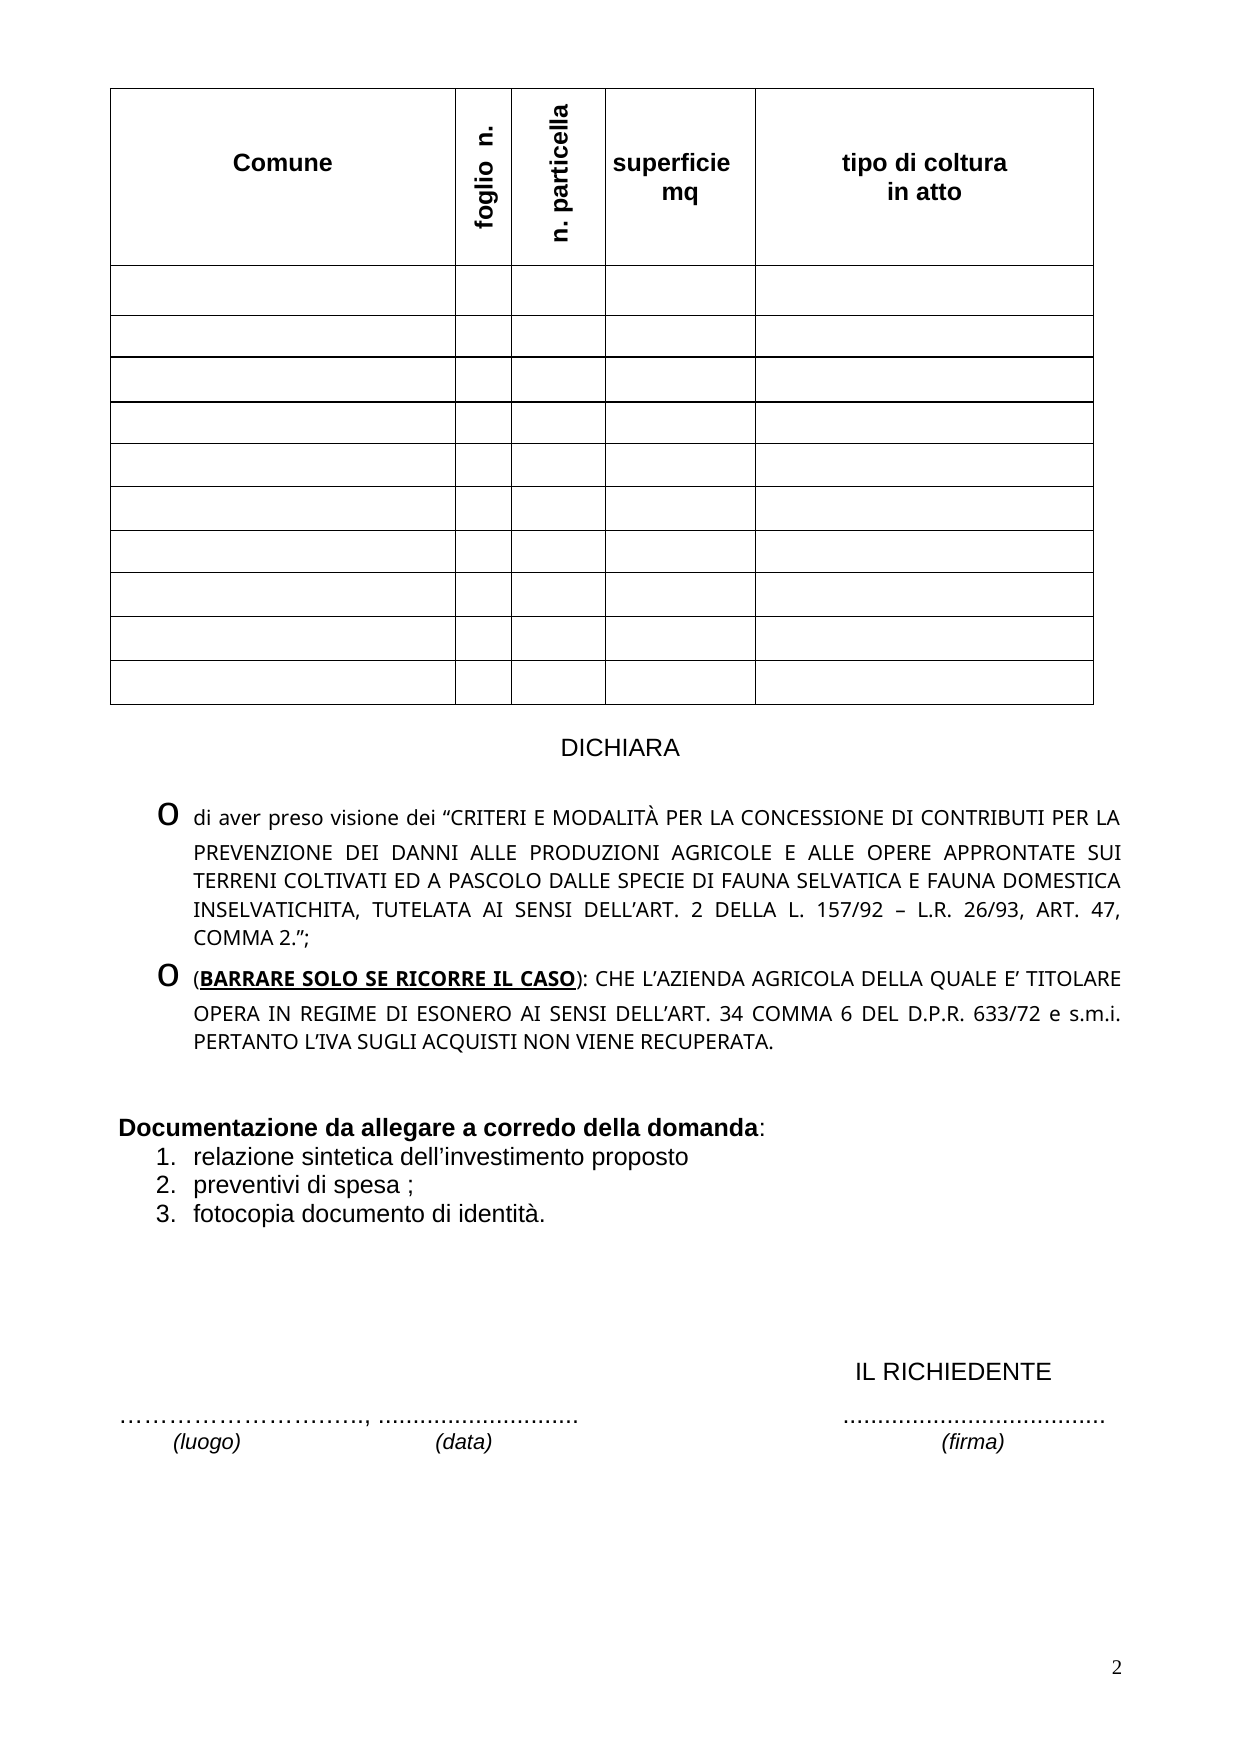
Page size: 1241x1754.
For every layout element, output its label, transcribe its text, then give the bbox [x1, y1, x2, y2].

table_cell [111, 403, 455, 443]
text DICHIARA [118, 733, 1122, 762]
list (BARRARE SOLO SE RICORRE IL CASO): CHE L’AZIENDA AGRICOLA DELLA QUALE E’ TITOLARE OPERA IN REGIME DI ESONERO AI SENSI DELL’ART. 34 COMMA 6 DEL D.P.R. 633/72 e s.m.i. PERTANTO L’IVA SUGLI ACQUISTI NON VIENE RECUPERATA. [156, 952, 1122, 1056]
table_header tipo di coltura in atto [756, 89, 1093, 265]
table_header Comune [111, 89, 455, 265]
table_cell [512, 573, 605, 616]
table_cell [512, 316, 605, 356]
table_cell [512, 617, 605, 659]
table_cell [756, 444, 1093, 486]
table_cell [512, 444, 605, 486]
table_cell [456, 266, 511, 314]
table_cell [512, 487, 605, 530]
table_cell [456, 617, 511, 659]
table_cell [606, 403, 755, 443]
table_cell [111, 266, 455, 314]
table_cell [606, 487, 755, 530]
list di aver preso visione dei “CRITERI E MODALITÀ PER LA CONCESSIONE DI CONTRIBUTI PER LA PREVENZIONE DEI DANNI ALLE PRODUZIONI AGRICOLE E ALLE OPERE APPRONTATE SUI TERRENI COLTIVATI ED A PASCOLO DALLE SPECIE DI FAUNA SELVATICA E FAUNA DOMESTICA INSELVATICHITA, TUTELATA AI SENSI DELL’ART. 2 DELLA L. 157/92 – L.R. 26/93, ART. 47, COMMA 2.”; [156, 791, 1122, 952]
table_header foglio n. [456, 89, 511, 265]
table_cell [756, 661, 1093, 703]
text (luogo) (data) (firma) [118, 1429, 1122, 1454]
text Documentazione da allegare a corredo della domanda: [118, 1113, 1122, 1142]
text …………………….….., ............................. ...................................... [118, 1400, 1122, 1429]
table_cell [512, 531, 605, 572]
table_cell [606, 266, 755, 314]
table_cell [111, 444, 455, 486]
table_cell [456, 444, 511, 486]
table_cell [456, 316, 511, 356]
table_cell [606, 444, 755, 486]
table_cell [512, 358, 605, 401]
table_cell [456, 661, 511, 703]
table_cell [606, 617, 755, 659]
list relazione sintetica dell’investimento proposto [156, 1142, 1122, 1170]
table_cell [606, 358, 755, 401]
table_cell [111, 573, 455, 616]
table_header superficie mq [606, 89, 755, 265]
table_cell [756, 487, 1093, 530]
table_cell [456, 487, 511, 530]
table_cell [756, 403, 1093, 443]
table_cell [456, 358, 511, 401]
table_header particella n. [512, 89, 605, 265]
table_cell [512, 266, 605, 314]
table_cell [456, 403, 511, 443]
table_cell [111, 316, 455, 356]
table_cell [512, 661, 605, 703]
table_cell [756, 358, 1093, 401]
table_cell [756, 531, 1093, 572]
table_cell [456, 573, 511, 616]
table_cell [456, 531, 511, 572]
table_cell [512, 403, 605, 443]
table_cell [606, 573, 755, 616]
table_cell [756, 573, 1093, 616]
list fotocopia documento di identità. [156, 1199, 1122, 1228]
list preventivi di spesa ; [156, 1170, 1122, 1199]
table_cell [111, 531, 455, 572]
table_cell [111, 358, 455, 401]
table_cell [756, 617, 1093, 659]
table_cell [606, 661, 755, 703]
table_cell [606, 316, 755, 356]
text IL RICHIEDENTE [827, 1357, 1122, 1386]
table_cell [756, 266, 1093, 314]
table_cell [111, 487, 455, 530]
table_cell [111, 617, 455, 659]
table_cell [111, 661, 455, 703]
table_cell [606, 531, 755, 572]
table_cell [756, 316, 1093, 356]
